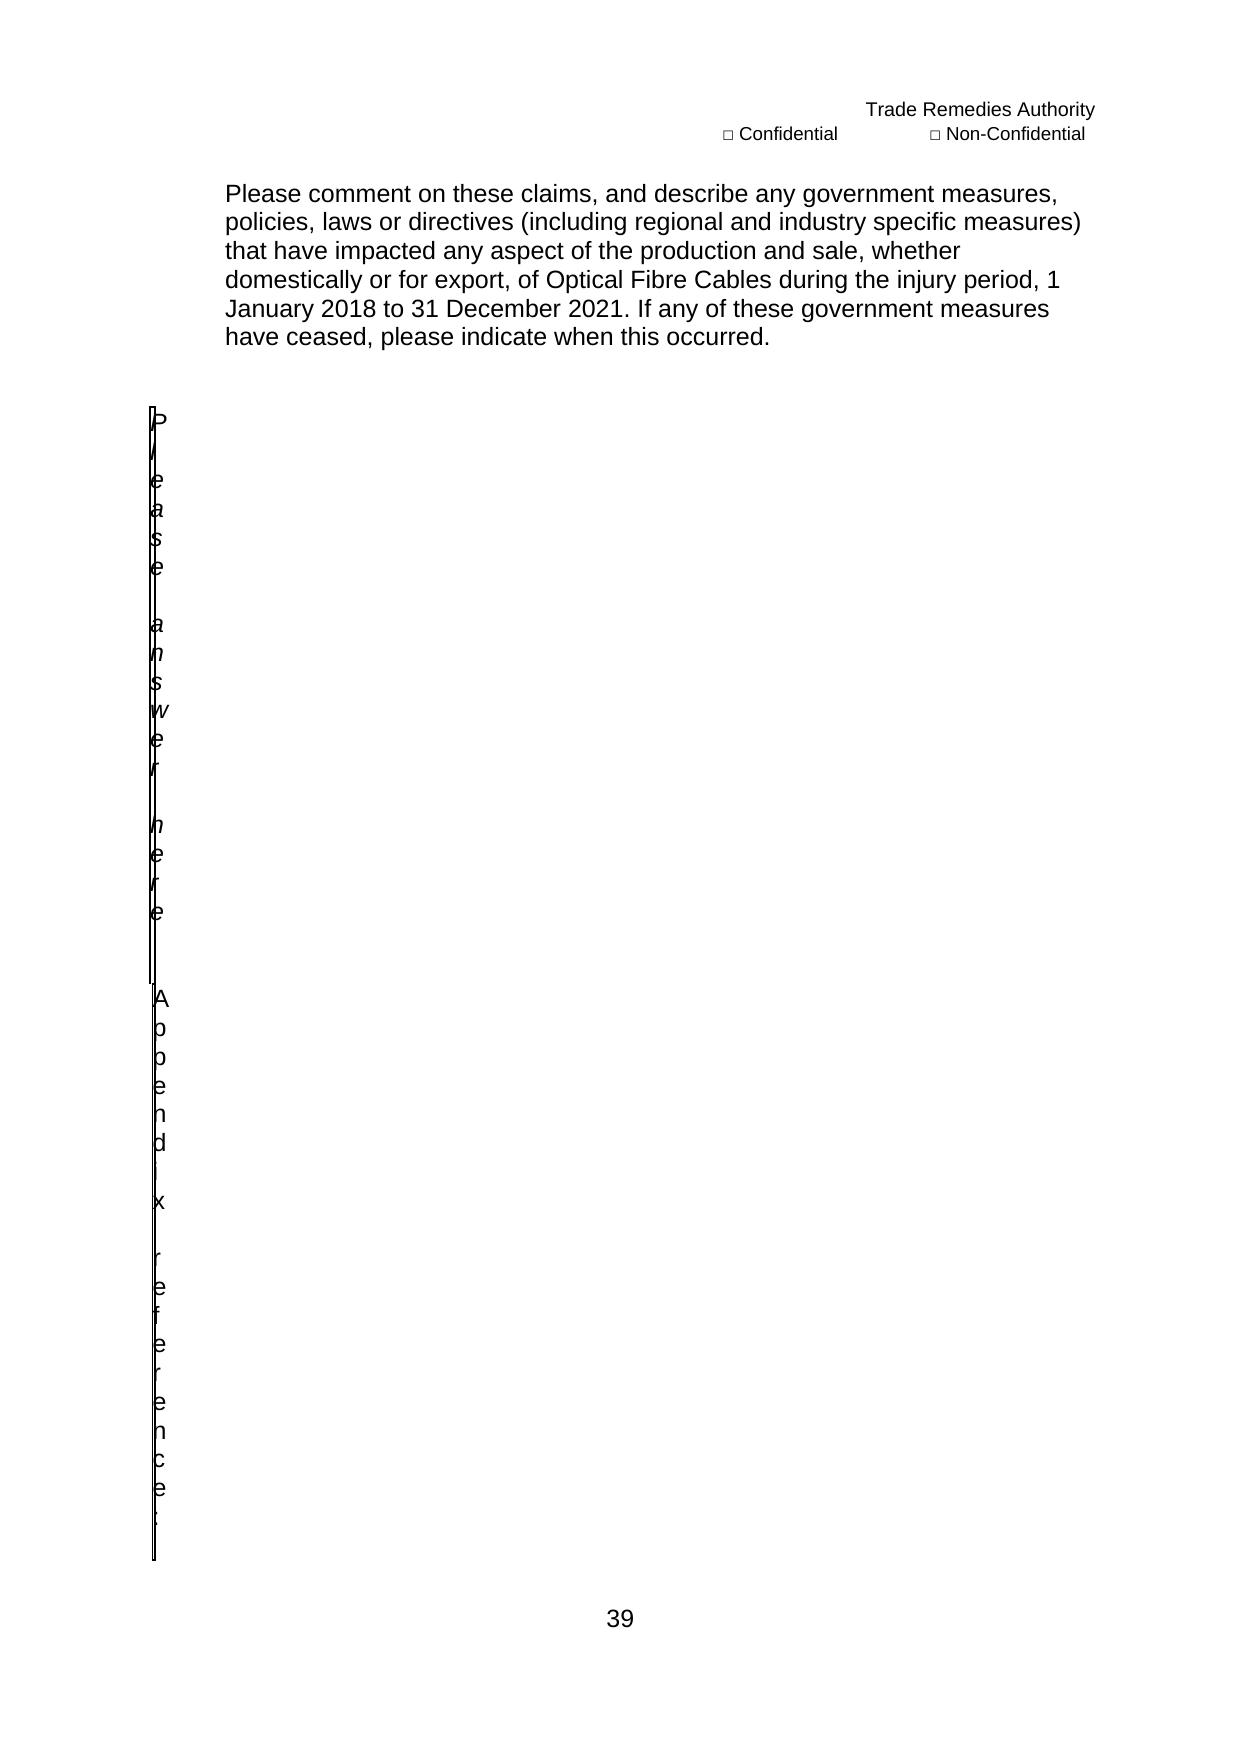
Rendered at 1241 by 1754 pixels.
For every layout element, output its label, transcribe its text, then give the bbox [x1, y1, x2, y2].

text Please comment on these claims, and describe any government measures, policies, laws or directives (including regional and industry specific measures) that have impacted any aspect of the production and sale, whether domestically or for export, of Optical Fibre Cables during the injury period, 1 January 2018 to 31 December 2021. If any of these government measures have ceased, please indicate when this occurred. [225, 179, 1090, 351]
